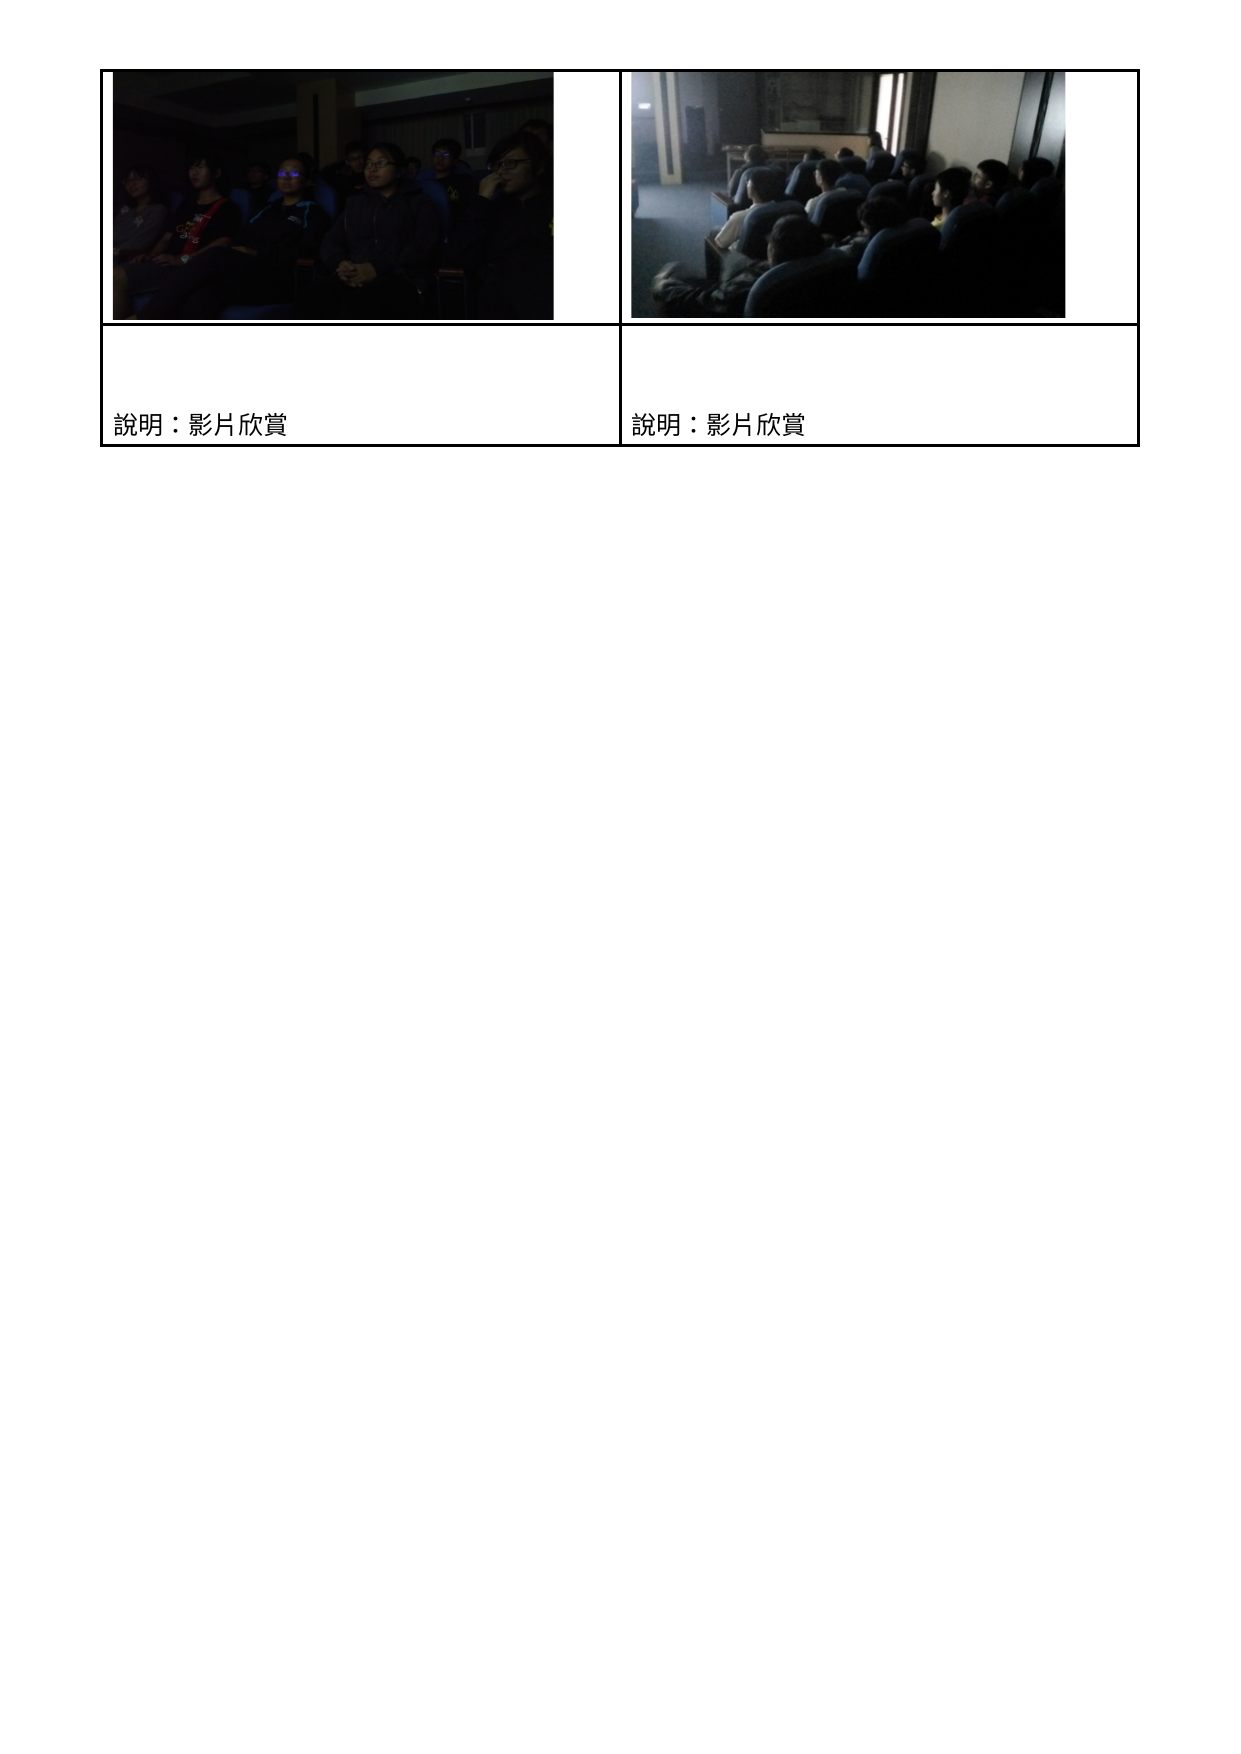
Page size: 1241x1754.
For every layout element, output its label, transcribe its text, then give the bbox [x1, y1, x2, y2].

table_cell 說明：影片欣賞 [103, 326, 619, 444]
table_cell 說明：影片欣賞 [622, 326, 1137, 444]
table_cell [103, 72, 619, 322]
table_cell [622, 72, 1137, 322]
